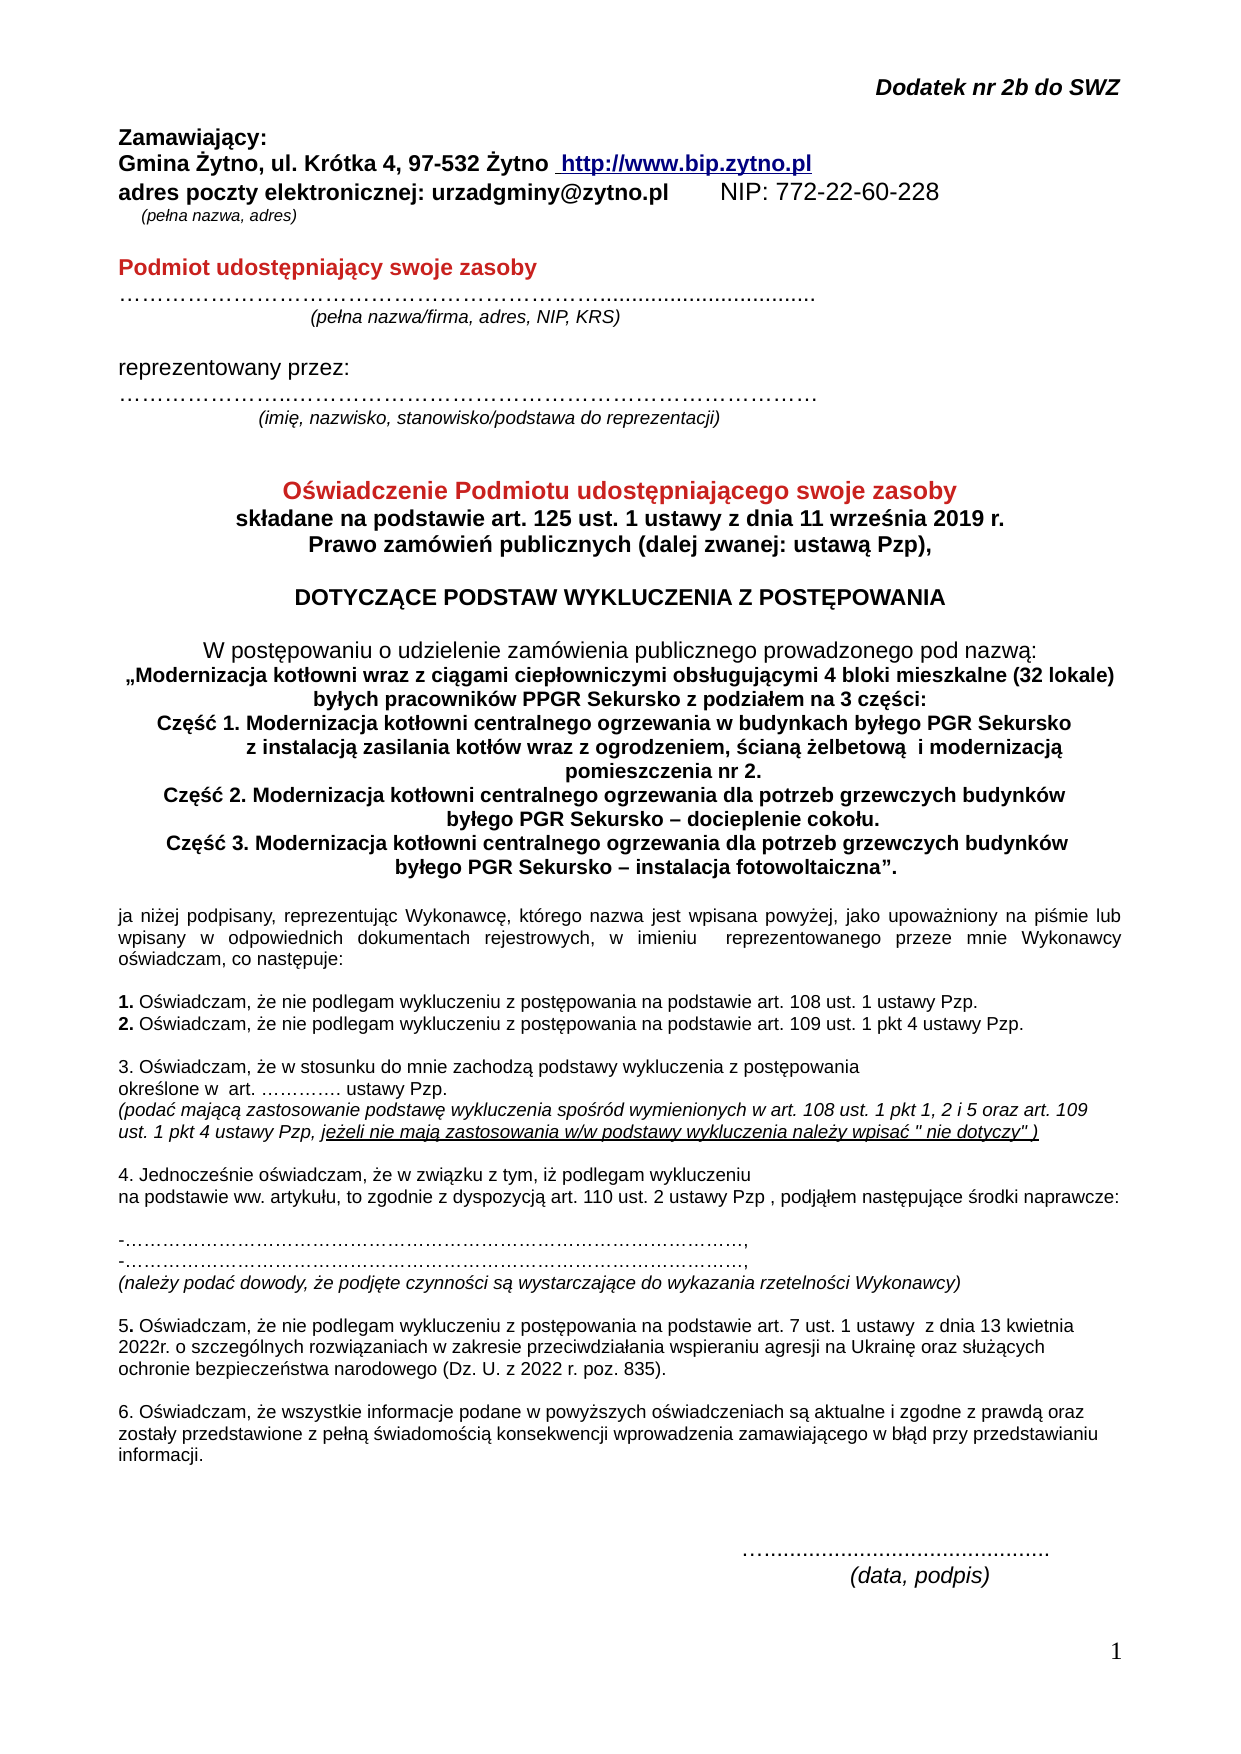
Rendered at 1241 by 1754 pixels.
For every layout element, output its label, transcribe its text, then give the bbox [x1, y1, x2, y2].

list (należy podać dowody, że podjęte czynności są wystarczające do wykazania rzetelności Wykonawcy) [118, 1272, 1122, 1293]
text (pełna nazwa/firma, adres, NIP, KRS) [118, 306, 1122, 328]
text Prawo zamówień publicznych (dalej zwanej: ustawą Pzp), [118, 531, 1122, 558]
text Część 2. Modernizacja kotłowni centralnego ogrzewania dla potrzeb grzewczych budynków [118, 783, 1122, 807]
text Część 1. Modernizacja kotłowni centralnego ogrzewania w budynkach byłego PGR Sekursko [118, 711, 1122, 735]
list 5. Oświadczam, że nie podlegam wykluczeniu z postępowania na podstawie art. 7 ust. 1 ustawy z dnia 13 kwietnia 2022r. o szczególnych rozwiązaniach w zakresie przeciwdziałania wspieraniu agresji na Ukrainę oraz służących ochronie bezpieczeństwa narodowego (Dz. U. z 2022 r. poz. 835). [118, 1315, 1122, 1379]
text Gmina Żytno, ul. Krótka 4, 97-532 Żytno http://www.bip.zytno.pl [118, 150, 1122, 177]
list 1. Oświadczam, że nie podlegam wykluczeniu z postępowania na podstawie art. 108 ust. 1 ustawy Pzp. [118, 991, 1122, 1013]
text byłego PGR Sekursko – instalacja fotowoltaiczna”. [118, 855, 1122, 879]
text Dodatek nr 2b do SWZ [118, 74, 1122, 100]
text …............................................. [118, 1535, 1122, 1562]
text adres poczty elektronicznej: urzadgminy@zytno.pl NIP: 772-22-60-228 [118, 177, 1122, 206]
text Podmiot udostępniający swoje zasoby [118, 253, 1122, 280]
list ja niżej podpisany, reprezentując Wykonawcę, którego nazwa jest wpisana powyżej, jako upoważniony na piśmie lub wpisany w odpowiednich dokumentach rejestrowych, w imieniu reprezentowanego przeze mnie Wykonawcy oświadczam, co następuje: [118, 905, 1122, 970]
list (podać mającą zastosowanie podstawę wykluczenia spośród wymienionych w art. 108 ust. 1 pkt 1, 2 i 5 oraz art. 109 ust. 1 pkt 4 ustawy Pzp, jeżeli nie mają zastosowania w/w podstawy wykluczenia należy wpisać " nie dotyczy" ) [118, 1099, 1122, 1142]
list 2. Oświadczam, że nie podlegam wykluczeniu z postępowania na podstawie art. 109 ust. 1 pkt 4 ustawy Pzp. [118, 1013, 1122, 1034]
text …………………..…………………………………………………………… [118, 380, 1122, 407]
text Oświadczenie Podmiotu udostępniającego swoje zasoby [118, 476, 1122, 505]
text Zamawiający: [118, 124, 1122, 150]
text (imię, nazwisko, stanowisko/podstawa do reprezentacji) [118, 407, 1122, 428]
text reprezentowany przez: [118, 354, 1122, 380]
text pomieszczenia nr 2. [118, 759, 1122, 783]
text DOTYCZĄCE PODSTAW WYKLUCZENIA Z POSTĘPOWANIA [118, 584, 1122, 610]
list określone w art. …………. ustawy Pzp. [118, 1078, 1122, 1099]
text (data, podpis) [118, 1562, 1122, 1588]
text byłego PGR Sekursko – docieplenie cokołu. [118, 807, 1122, 831]
text (pełna nazwa, adres) [118, 206, 1122, 225]
text składane na podstawie art. 125 ust. 1 ustawy z dnia 11 września 2019 r. [118, 505, 1122, 531]
list 4. Jednocześnie oświadczam, że w związku z tym, iż podlegam wykluczeniu na podstawie ww. artykułu, to zgodnie z dyspozycją art. 110 ust. 2 ustawy Pzp , podjąłem następujące środki naprawcze: [118, 1164, 1122, 1207]
list 6. Oświadczam, że wszystkie informacje podane w powyższych oświadczeniach są aktualne i zgodne z prawdą oraz zostały przedstawione z pełną świadomością konsekwencji wprowadzenia zamawiającego w błąd przy przedstawianiu informacji. [118, 1401, 1122, 1466]
text W postępowaniu o udzielenie zamówienia publicznego prowadzonego pod nazwą: „Modernizacja kotłowni wraz z ciągami ciepłowniczymi obsługującymi 4 bloki mieszkalne (32 lokale) byłych pracowników PPGR Sekursko z podziałem na 3 części: [118, 637, 1122, 711]
list -………………………………………………………………………………………, -………………………………………………………………………………………, [118, 1228, 1122, 1272]
text Część 3. Modernizacja kotłowni centralnego ogrzewania dla potrzeb grzewczych budynków [118, 831, 1122, 855]
list 3. Oświadczam, że w stosunku do mnie zachodzą podstawy wykluczenia z postępowania [118, 1056, 1122, 1078]
text z instalacją zasilania kotłów wraz z ogrodzeniem, ścianą żelbetową i modernizacją [118, 735, 1122, 759]
text ……………………………………………………….................................. [118, 280, 1122, 306]
